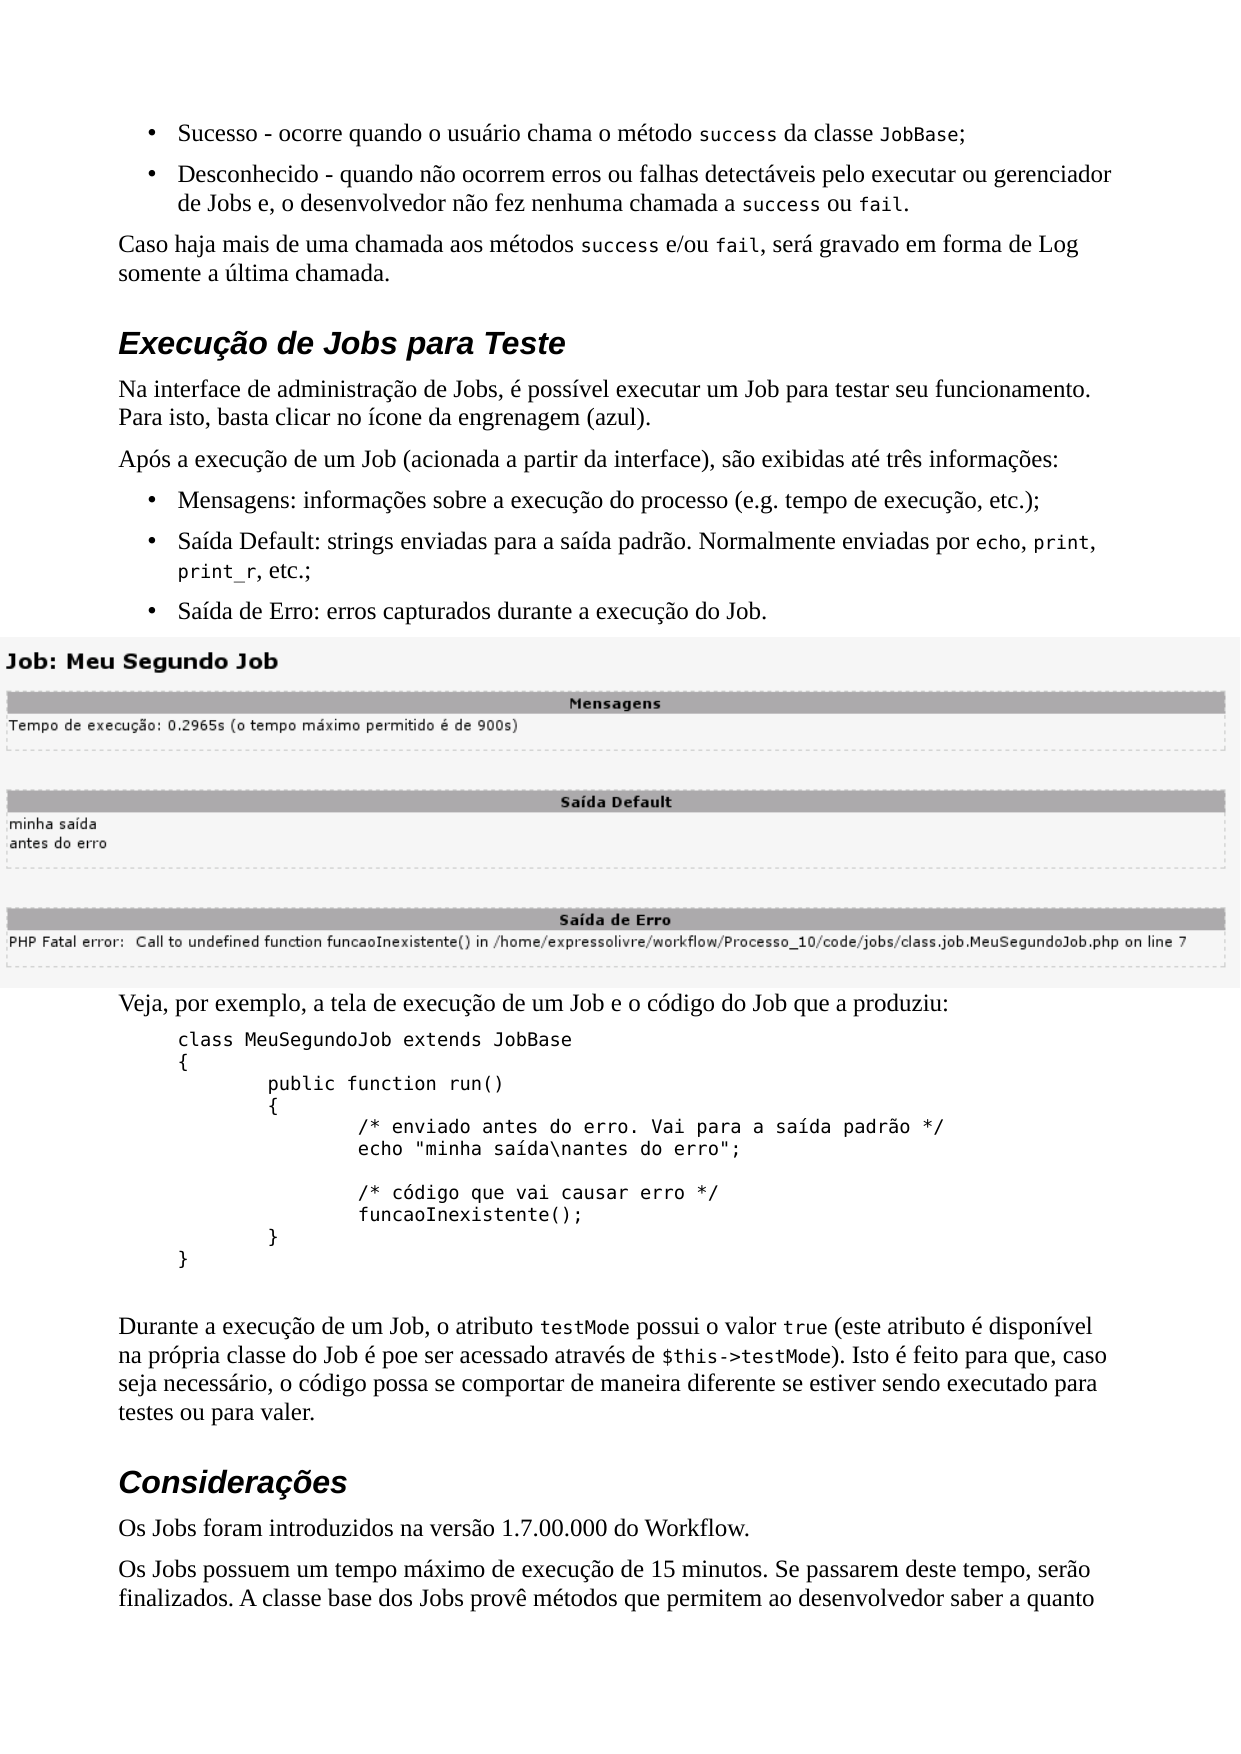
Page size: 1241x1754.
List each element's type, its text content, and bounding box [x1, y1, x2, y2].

list Saída Default: strings enviadas para a saída padrão. Normalmente enviadas por echo, print, print_r, etc.; [148, 526, 1122, 584]
list Saída de Erro: erros capturados durante a execução do Job. [148, 596, 1122, 625]
text Veja, por exemplo, a tela de execução de um Job e o código do Job que a produziu: [118, 988, 1122, 1017]
list Mensagens: informações sobre a execução do processo (e.g. tempo de execução, etc.); [148, 485, 1122, 514]
picture [0, 637, 1241, 988]
text class MeuSegundoJob extends JobBase { public function run() { /* enviado antes do erro. Vai para a saída padrão */ echo "minha saída\nantes do erro"; /* código que vai causar erro */ funcaoInexistente(); } } [177, 1029, 1063, 1270]
list Sucesso - ocorre quando o usuário chama o método success da classe JobBase; [148, 118, 1122, 147]
subtitle Execução de Jobs para Teste [118, 324, 1122, 361]
text Durante a execução de um Job, o atributo testMode possui o valor true (este atributo é disponível na própria classe do Job é poe ser acessado através de $this->testMode). Isto é feito para que, caso seja necessário, o código possa se comportar de maneira diferente se estiver sendo executado para testes ou para valer. [118, 1311, 1122, 1426]
text Os Jobs foram introduzidos na versão 1.7.00.000 do Workflow. [118, 1513, 1122, 1542]
text Os Jobs possuem um tempo máximo de execução de 15 minutos. Se passarem deste tempo, serão finalizados. A classe base dos Jobs provê métodos que permitem ao desenvolvedor saber a quanto [118, 1554, 1122, 1612]
text Após a execução de um Job (acionada a partir da interface), são exibidas até três informações: [118, 444, 1122, 472]
text Caso haja mais de uma chamada aos métodos success e/ou fail, será gravado em forma de Log somente a última chamada. [118, 229, 1122, 287]
list Desconhecido - quando não ocorrem erros ou falhas detectáveis pelo executar ou gerenciador de Jobs e, o desenvolvedor não fez nenhuma chamada a success ou fail. [148, 159, 1122, 217]
text Na interface de administração de Jobs, é possível executar um Job para testar seu funcionamento. Para isto, basta clicar no ícone da engrenagem (azul). [118, 374, 1122, 431]
subtitle Considerações [118, 1463, 1122, 1500]
